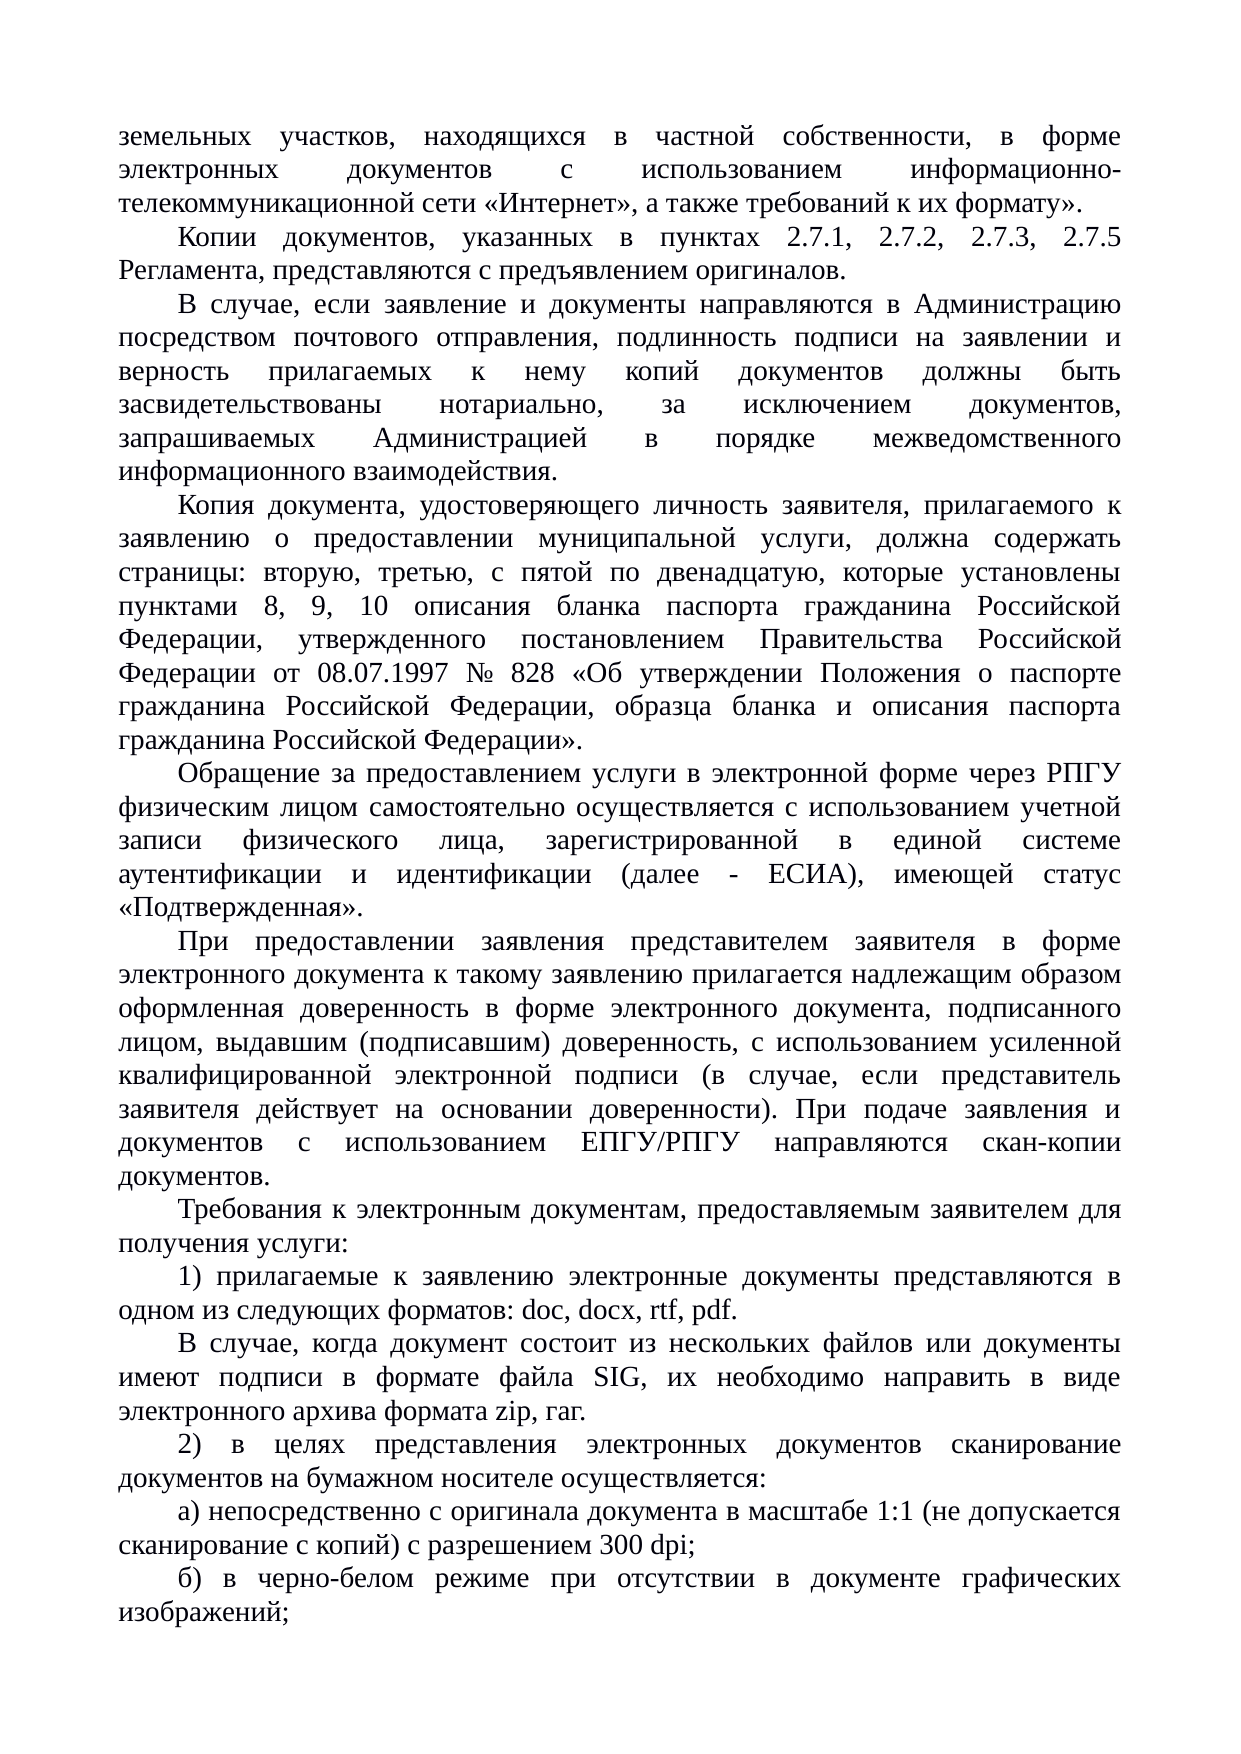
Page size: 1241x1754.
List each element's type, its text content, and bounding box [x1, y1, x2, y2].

text Обращение за предоставлением услуги в электронной форме через РПГУ физическим лицом самостоятельно осуществляется с использованием учетной записи физического лица, зарегистрированной в единой системе аутентификации и идентификации (далее - ЕСИА), имеющей статус «Подтвержденная». [118, 755, 1122, 923]
text 1) прилагаемые к заявлению электронные документы представляются в одном из следующих форматов: doc, docx, rtf, pdf. [118, 1258, 1122, 1326]
text земельных участков, находящихся в частной собственности, в форме электронных документов с использованием информационно-телекоммуникационной сети «Интернет», а также требований к их формату». [118, 118, 1122, 219]
text б) в черно-белом режиме при отсутствии в документе графических изображений; [118, 1560, 1122, 1627]
text Копия документа, удостоверяющего личность заявителя, прилагаемого к заявлению о предоставлении муниципальной услуги, должна содержать страницы: вторую, третью, с пятой по двенадцатую, которые установлены пунктами 8, 9, 10 описания бланка паспорта гражданина Российской Федерации, утвержденного постановлением Правительства Российской Федерации от 08.07.1997 № 828 «Об утверждении Положения о паспорте гражданина Российской Федерации, образца бланка и описания паспорта гражданина Российской Федерации». [118, 487, 1122, 755]
text а) непосредственно с оригинала документа в масштабе 1:1 (не допускается сканирование с копий) с разрешением 300 dpi; [118, 1493, 1122, 1560]
text В случае, если заявление и документы направляются в Администрацию посредством почтового отправления, подлинность подписи на заявлении и верность прилагаемых к нему копий документов должны быть засвидетельствованы нотариально, за исключением документов, запрашиваемых Администрацией в порядке межведомственного информационного взаимодействия. [118, 286, 1122, 487]
text Копии документов, указанных в пунктах 2.7.1, 2.7.2, 2.7.3, 2.7.5 Регламента, представляются с предъявлением оригиналов. [118, 219, 1122, 286]
text 2) в целях представления электронных документов сканирование документов на бумажном носителе осуществляется: [118, 1426, 1122, 1493]
text При предоставлении заявления представителем заявителя в форме электронного документа к такому заявлению прилагается надлежащим образом оформленная доверенность в форме электронного документа, подписанного лицом, выдавшим (подписавшим) доверенность, с использованием усиленной квалифицированной электронной подписи (в случае, если представитель заявителя действует на основании доверенности). При подаче заявления и документов с использованием ЕПГУ/РПГУ направляются скан-копии документов. [118, 923, 1122, 1191]
text В случае, когда документ состоит из нескольких файлов или документы имеют подписи в формате файла SIG, их необходимо направить в виде электронного архива формата zip, гаг. [118, 1326, 1122, 1426]
text Требования к электронным документам, предоставляемым заявителем для получения услуги: [118, 1191, 1122, 1258]
